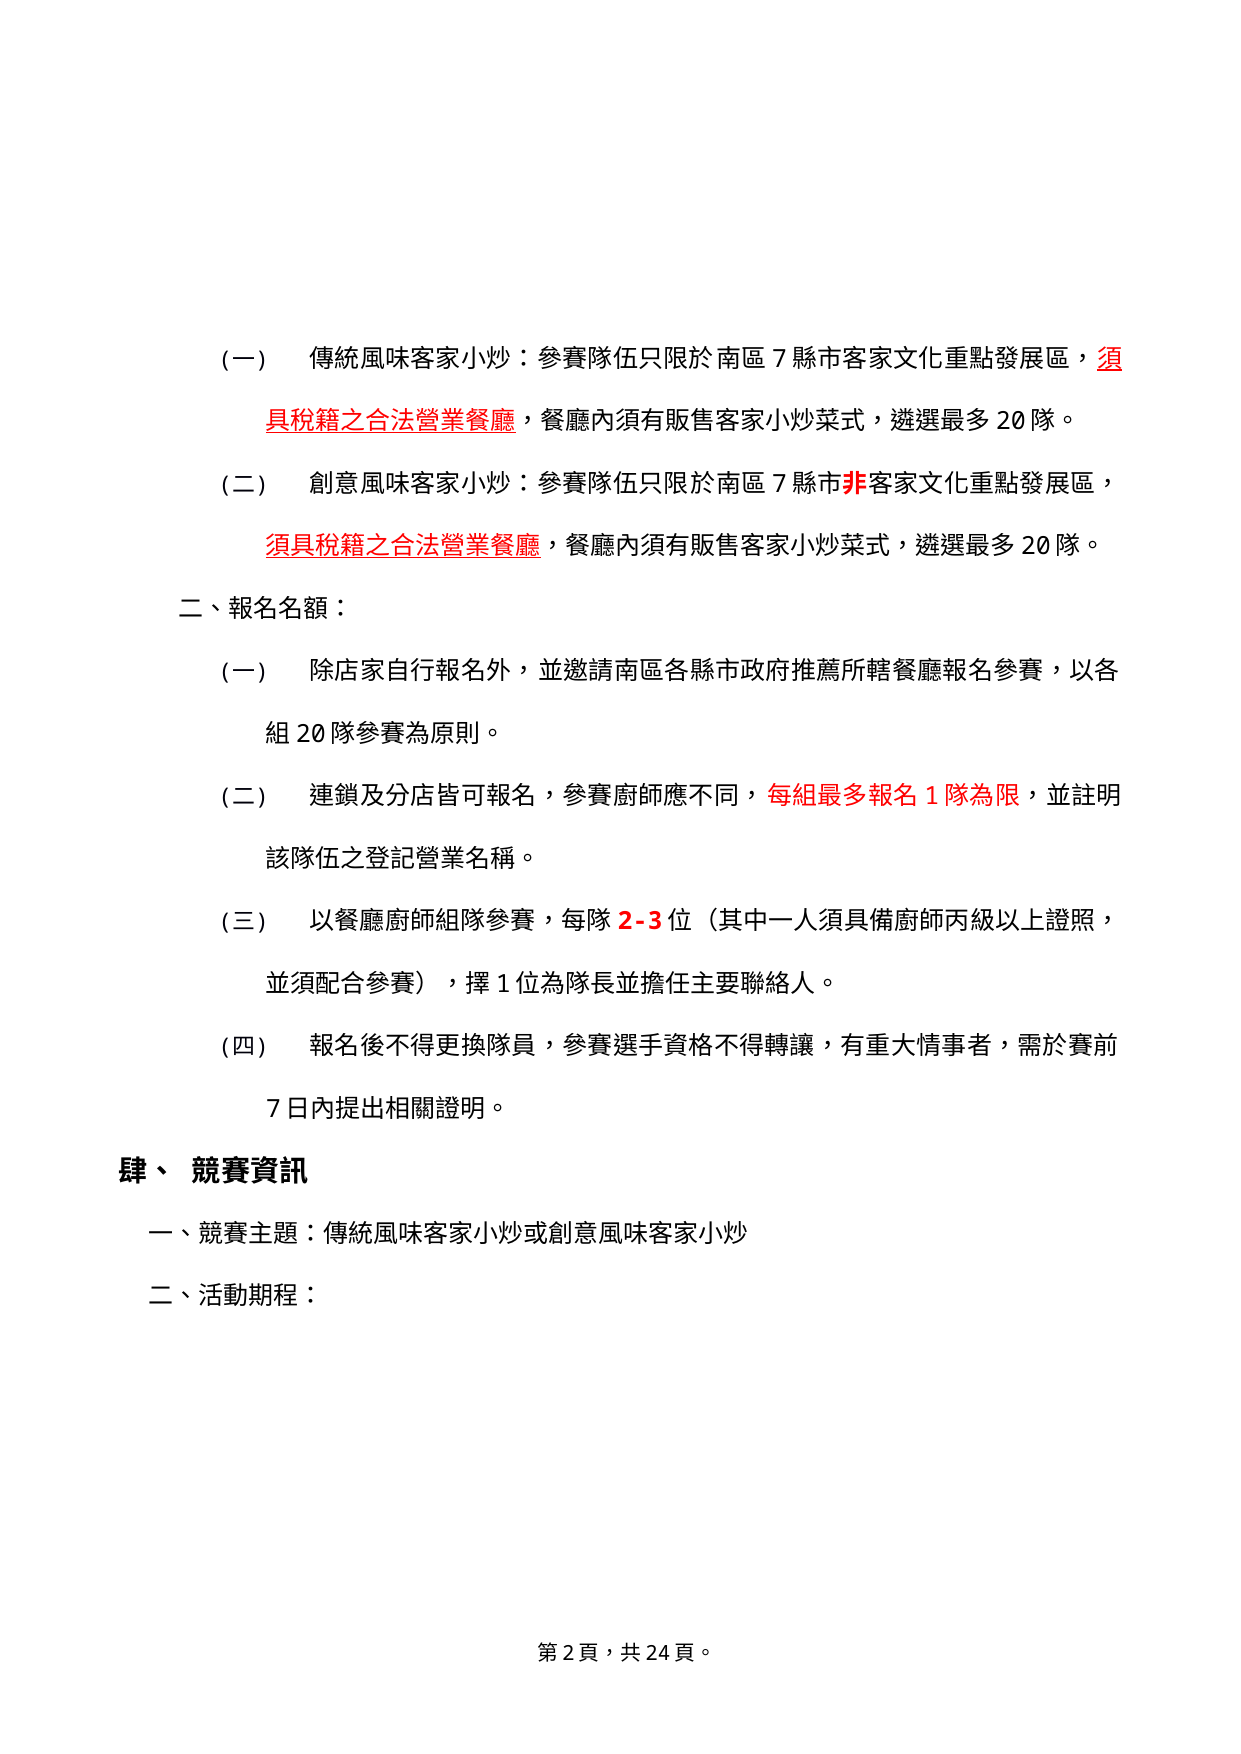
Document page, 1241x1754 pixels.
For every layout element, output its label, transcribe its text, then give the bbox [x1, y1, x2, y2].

text 一、競賽主題：傳統風味客家小炒或創意風味客家小炒 [118, 1189, 1122, 1252]
list 傳統風味客家小炒：參賽隊伍只限於南區7縣市客家文化重點發展區，須具稅籍之合法營業餐廳，餐廳內須有販售客家小炒菜式，遴選最多20隊。 [218, 314, 1122, 439]
list 報名後不得更換隊員，參賽選手資格不得轉讓，有重大情事者，需於賽前7日內提出相關證明。 [218, 1002, 1122, 1127]
list 競賽資訊 [118, 1127, 1122, 1189]
list 創意風味客家小炒：參賽隊伍只限於南區7縣市非客家文化重點發展區，須具稅籍之合法營業餐廳，餐廳內須有販售客家小炒菜式，遴選最多20隊。 [218, 439, 1122, 564]
list 除店家自行報名外，並邀請南區各縣市政府推薦所轄餐廳報名參賽，以各組20隊參賽為原則。 [218, 627, 1122, 752]
text 二、活動期程： [118, 1252, 1122, 1314]
list 以餐廳廚師組隊參賽，每隊2-3位（其中一人須具備廚師丙級以上證照，並須配合參賽），擇1位為隊長並擔任主要聯絡人。 [218, 877, 1122, 1002]
list 連鎖及分店皆可報名，參賽廚師應不同，每組最多報名1隊為限，並註明該隊伍之登記營業名稱。 [218, 752, 1122, 877]
text 二、報名名額： [118, 564, 1122, 627]
